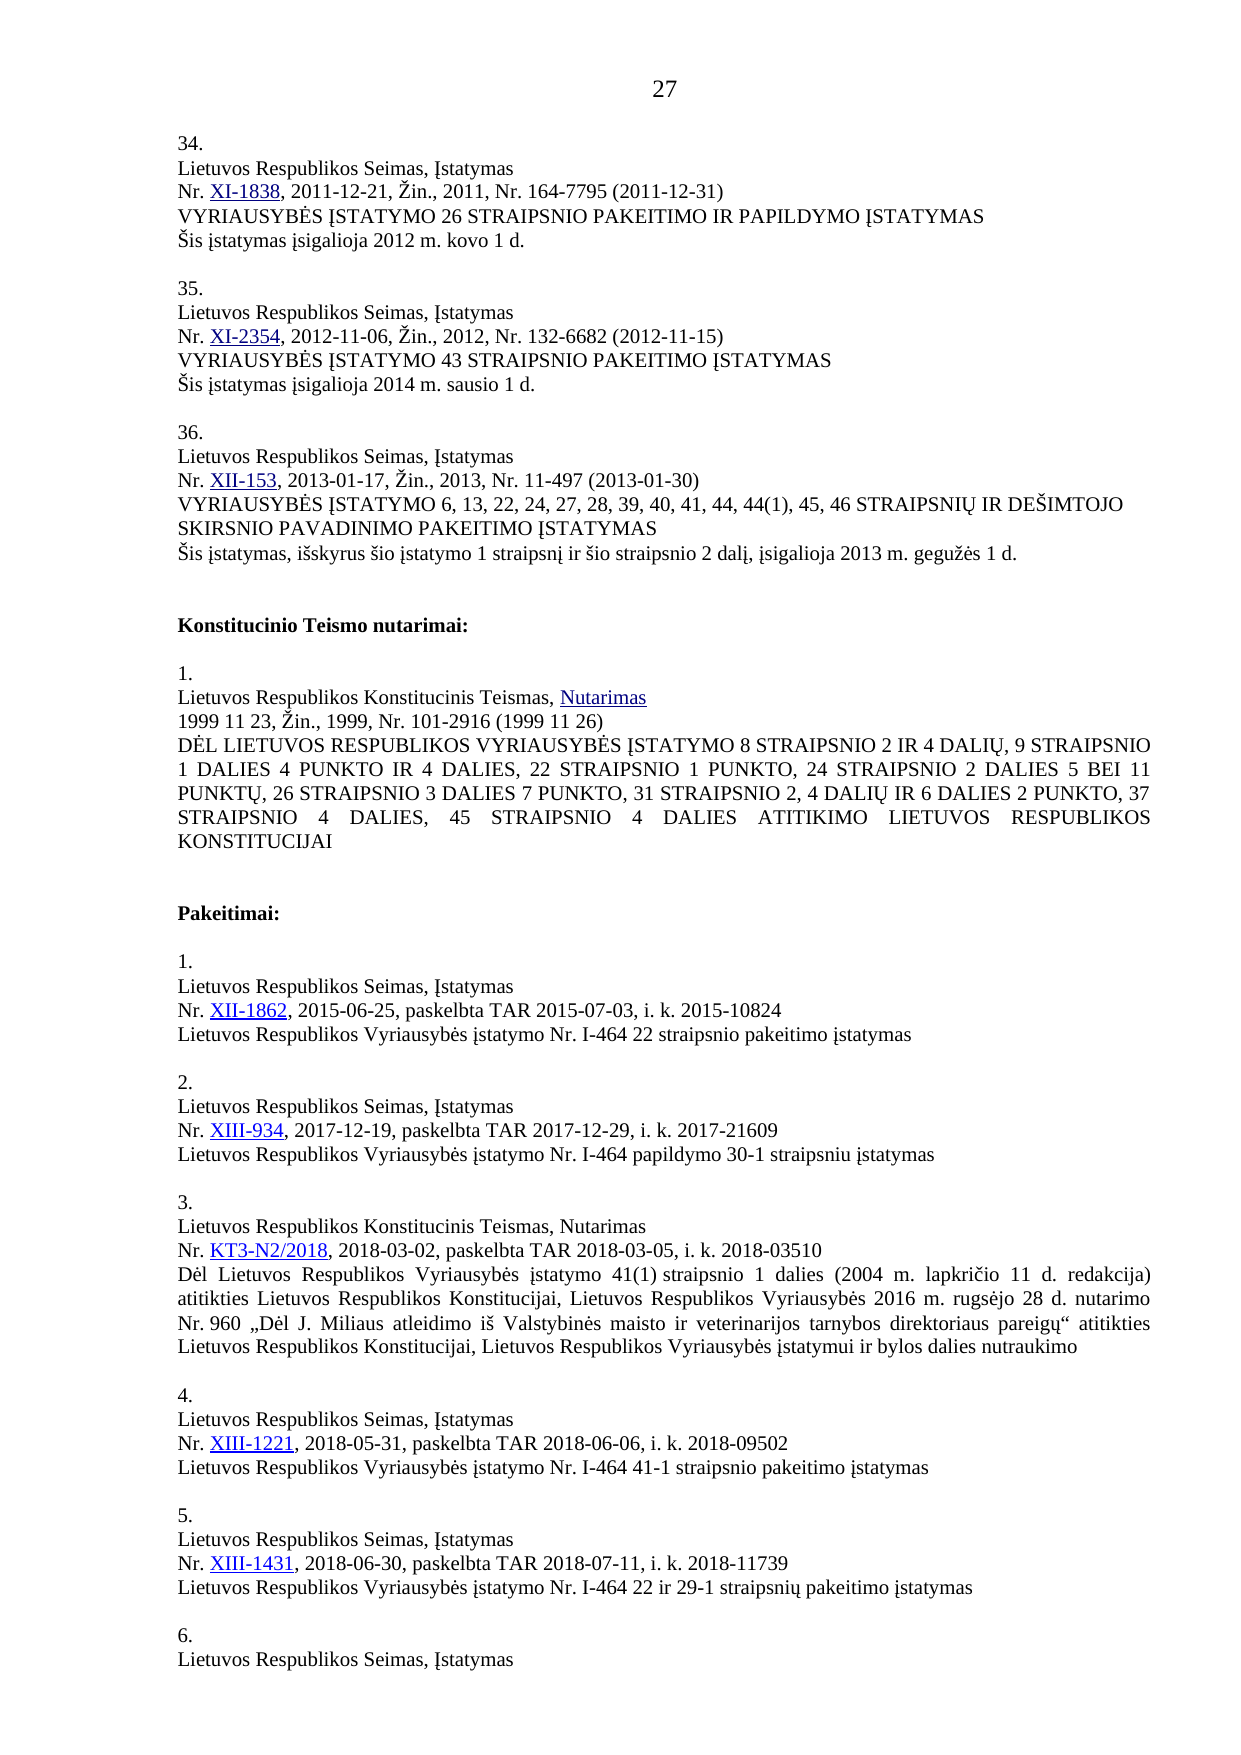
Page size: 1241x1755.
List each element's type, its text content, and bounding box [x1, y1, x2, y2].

text 35. [177, 276, 1152, 300]
text Nr. XIII-1221, 2018-05-31, paskelbta TAR 2018-06-06, i. k. 2018-09502 [177, 1431, 1152, 1455]
text Lietuvos Respublikos Konstitucinis Teismas, Nutarimas [177, 685, 1152, 709]
text 36. [177, 420, 1152, 444]
text Lietuvos Respublikos Seimas, Įstatymas [177, 1094, 1152, 1118]
text Lietuvos Respublikos Seimas, Įstatymas [177, 1527, 1152, 1551]
text 1. [177, 949, 1152, 973]
text Lietuvos Respublikos Seimas, Įstatymas [177, 444, 1152, 468]
text Nr. XIII-934, 2017-12-19, paskelbta TAR 2017-12-29, i. k. 2017-21609 [177, 1118, 1152, 1142]
text Lietuvos Respublikos Vyriausybės įstatymo Nr. I-464 papildymo 30-1 straipsniu įstatymas [177, 1142, 1152, 1166]
text VYRIAUSYBĖS ĮSTATYMO 26 STRAIPSNIO PAKEITIMO IR PAPILDYMO ĮSTATYMAS [177, 203, 1152, 228]
text Lietuvos Respublikos Vyriausybės įstatymo Nr. I-464 22 ir 29-1 straipsnių pakeitimo įstatymas [177, 1575, 1152, 1599]
text Dėl Lietuvos Respublikos Vyriausybės įstatymo 41(1) straipsnio 1 dalies (2004 m. lapkričio 11 d. redakcija) atitikties Lietuvos Respublikos Konstitucijai, Lietuvos Respublikos Vyriausybės 2016 m. rugsėjo 28 d. nutarimo Nr. 960 „Dėl J. Miliaus atleidimo iš Valstybinės maisto ir veterinarijos tarnybos direktoriaus pareigų“ atitikties Lietuvos Respublikos Konstitucijai, Lietuvos Respublikos Vyriausybės įstatymui ir bylos dalies nutraukimo [177, 1262, 1152, 1358]
text VYRIAUSYBĖS ĮSTATYMO 43 STRAIPSNIO PAKEITIMO ĮSTATYMAS [177, 348, 1152, 372]
text Nr. XII-1862, 2015-06-25, paskelbta TAR 2015-07-03, i. k. 2015-10824 [177, 998, 1152, 1022]
text Šis įstatymas įsigalioja 2014 m. sausio 1 d. [177, 372, 1152, 396]
text Nr. XIII-1431, 2018-06-30, paskelbta TAR 2018-07-11, i. k. 2018-11739 [177, 1551, 1152, 1575]
text 2. [177, 1070, 1152, 1094]
text Lietuvos Respublikos Seimas, Įstatymas [177, 1647, 1152, 1671]
text Lietuvos Respublikos Seimas, Įstatymas [177, 155, 1152, 179]
text Lietuvos Respublikos Konstitucinis Teismas, Nutarimas [177, 1214, 1152, 1238]
text 34. [177, 131, 1152, 155]
text DĖL LIETUVOS RESPUBLIKOS VYRIAUSYBĖS ĮSTATYMO 8 STRAIPSNIO 2 IR 4 DALIŲ, 9 STRAIPSNIO 1 DALIES 4 PUNKTO IR 4 DALIES, 22 STRAIPSNIO 1 PUNKTO, 24 STRAIPSNIO 2 DALIES 5 BEI 11 PUNKTŲ, 26 STRAIPSNIO 3 DALIES 7 PUNKTO, 31 STRAIPSNIO 2, 4 DALIŲ IR 6 DALIES 2 PUNKTO, 37 STRAIPSNIO 4 DALIES, 45 STRAIPSNIO 4 DALIES ATITIKIMO LIETUVOS RESPUBLIKOS KONSTITUCIJAI [177, 733, 1152, 853]
text VYRIAUSYBĖS ĮSTATYMO 6, 13, 22, 24, 27, 28, 39, 40, 41, 44, 44(1), 45, 46 STRAIPSNIŲ IR DEŠIMTOJO SKIRSNIO PAVADINIMO PAKEITIMO ĮSTATYMAS [177, 492, 1152, 540]
text 6. [177, 1623, 1152, 1647]
text Nr. XI-1838, 2011-12-21, Žin., 2011, Nr. 164-7795 (2011-12-31) [177, 179, 1152, 203]
text Nr. XII-153, 2013-01-17, Žin., 2013, Nr. 11-497 (2013-01-30) [177, 468, 1152, 492]
text Lietuvos Respublikos Seimas, Įstatymas [177, 300, 1152, 324]
text 1. [177, 661, 1152, 685]
text Konstitucinio Teismo nutarimai: [177, 613, 1152, 637]
text Lietuvos Respublikos Seimas, Įstatymas [177, 1407, 1152, 1431]
text 3. [177, 1190, 1152, 1214]
text Šis įstatymas įsigalioja 2012 m. kovo 1 d. [177, 228, 1152, 252]
text 4. [177, 1383, 1152, 1407]
text Šis įstatymas, išskyrus šio įstatymo 1 straipsnį ir šio straipsnio 2 dalį, įsigalioja 2013 m. gegužės 1 d. [177, 540, 1152, 564]
text Lietuvos Respublikos Seimas, Įstatymas [177, 973, 1152, 998]
text Nr. KT3-N2/2018, 2018-03-02, paskelbta TAR 2018-03-05, i. k. 2018-03510 [177, 1238, 1152, 1262]
text Lietuvos Respublikos Vyriausybės įstatymo Nr. I-464 22 straipsnio pakeitimo įstatymas [177, 1022, 1152, 1046]
text Pakeitimai: [177, 901, 1152, 925]
text 5. [177, 1503, 1152, 1527]
text 1999 11 23, Žin., 1999, Nr. 101-2916 (1999 11 26) [177, 709, 1152, 733]
text Nr. XI-2354, 2012-11-06, Žin., 2012, Nr. 132-6682 (2012-11-15) [177, 324, 1152, 348]
text Lietuvos Respublikos Vyriausybės įstatymo Nr. I-464 41-1 straipsnio pakeitimo įstatymas [177, 1455, 1152, 1479]
